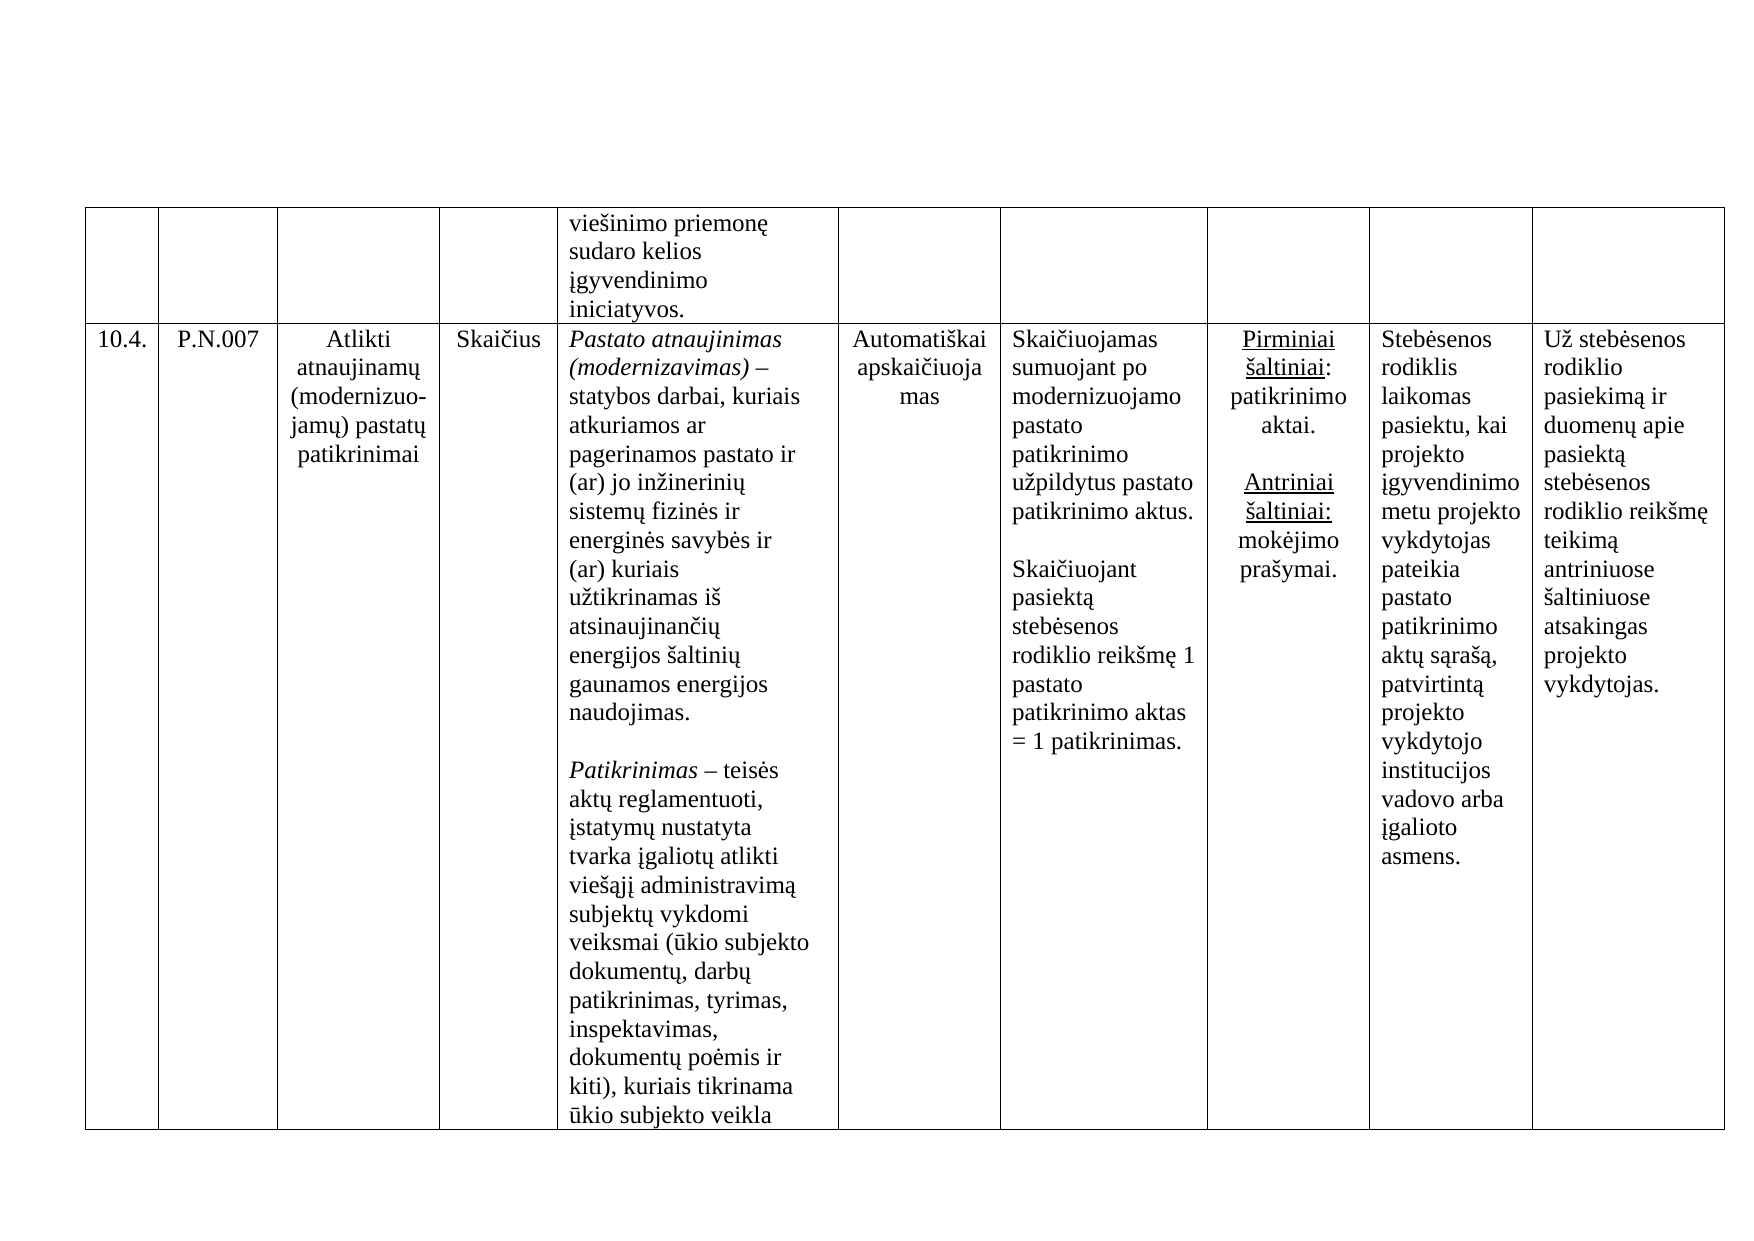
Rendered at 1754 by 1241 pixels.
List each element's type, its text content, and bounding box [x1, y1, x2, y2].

table_cell Atlikti atnaujinamų (modernizuo- jamų) pastatų patikrinimai [278, 324, 439, 1129]
table_cell P.N.007 [159, 324, 277, 1129]
table_cell Už stebėsenos rodiklio pasiekimą ir duomenų apie pasiektą stebėsenos rodiklio reikšmę teikimą antriniuose šaltiniuose atsakingas projekto vykdytojas. [1533, 324, 1724, 1129]
table_cell [159, 208, 277, 323]
table_cell Stebėsenos rodiklis laikomas pasiektu, kai projekto įgyvendinimo metu projekto vykdytojas pateikia pastato patikrinimo aktų sąrašą, patvirtintą projekto vykdytojo institucijos vadovo arba įgalioto asmens. [1370, 324, 1532, 1129]
table_cell [1001, 208, 1207, 323]
table_cell [278, 208, 439, 323]
table_cell Pirminiai šaltiniai: patikrinimo aktai. Antriniai šaltiniai: mokėjimo prašymai. [1208, 324, 1369, 1129]
table_cell Pastato atnaujinimas (modernizavimas) – statybos darbai, kuriais atkuriamos ar pagerinamos pastato ir (ar) jo inžinerinių sistemų fizinės ir energinės savybės ir (ar) kuriais užtikrinamas iš atsinaujinančių energijos šaltinių gaunamos energijos naudojimas. Patikrinimas – teisės aktų reglamentuoti, įstatymų nustatyta tvarka įgaliotų atlikti viešąjį administravimą subjektų vykdomi veiksmai (ūkio subjekto dokumentų, darbų patikrinimas, tyrimas, inspektavimas, dokumentų poėmis ir kiti), kuriais tikrinama ūkio subjekto veikla [558, 324, 838, 1129]
table_cell [440, 208, 557, 323]
table_cell Skaičiuojamas sumuojant po modernizuojamo pastato patikrinimo užpildytus pastato patikrinimo aktus. Skaičiuojant pasiektą stebėsenos rodiklio reikšmę 1 pastato patikrinimo aktas = 1 patikrinimas. [1001, 324, 1207, 1129]
table_cell [86, 208, 158, 323]
table_cell Skaičius [440, 324, 557, 1129]
table_cell Automatiškai apskaičiuojamas [839, 324, 1000, 1129]
table_cell [839, 208, 1000, 323]
table_cell [1533, 208, 1724, 323]
table_cell viešinimo priemonę sudaro kelios įgyvendinimo iniciatyvos. [558, 208, 838, 323]
table_cell [1208, 208, 1369, 323]
table_cell 10.4. [86, 324, 158, 1129]
table_cell [1370, 208, 1532, 323]
